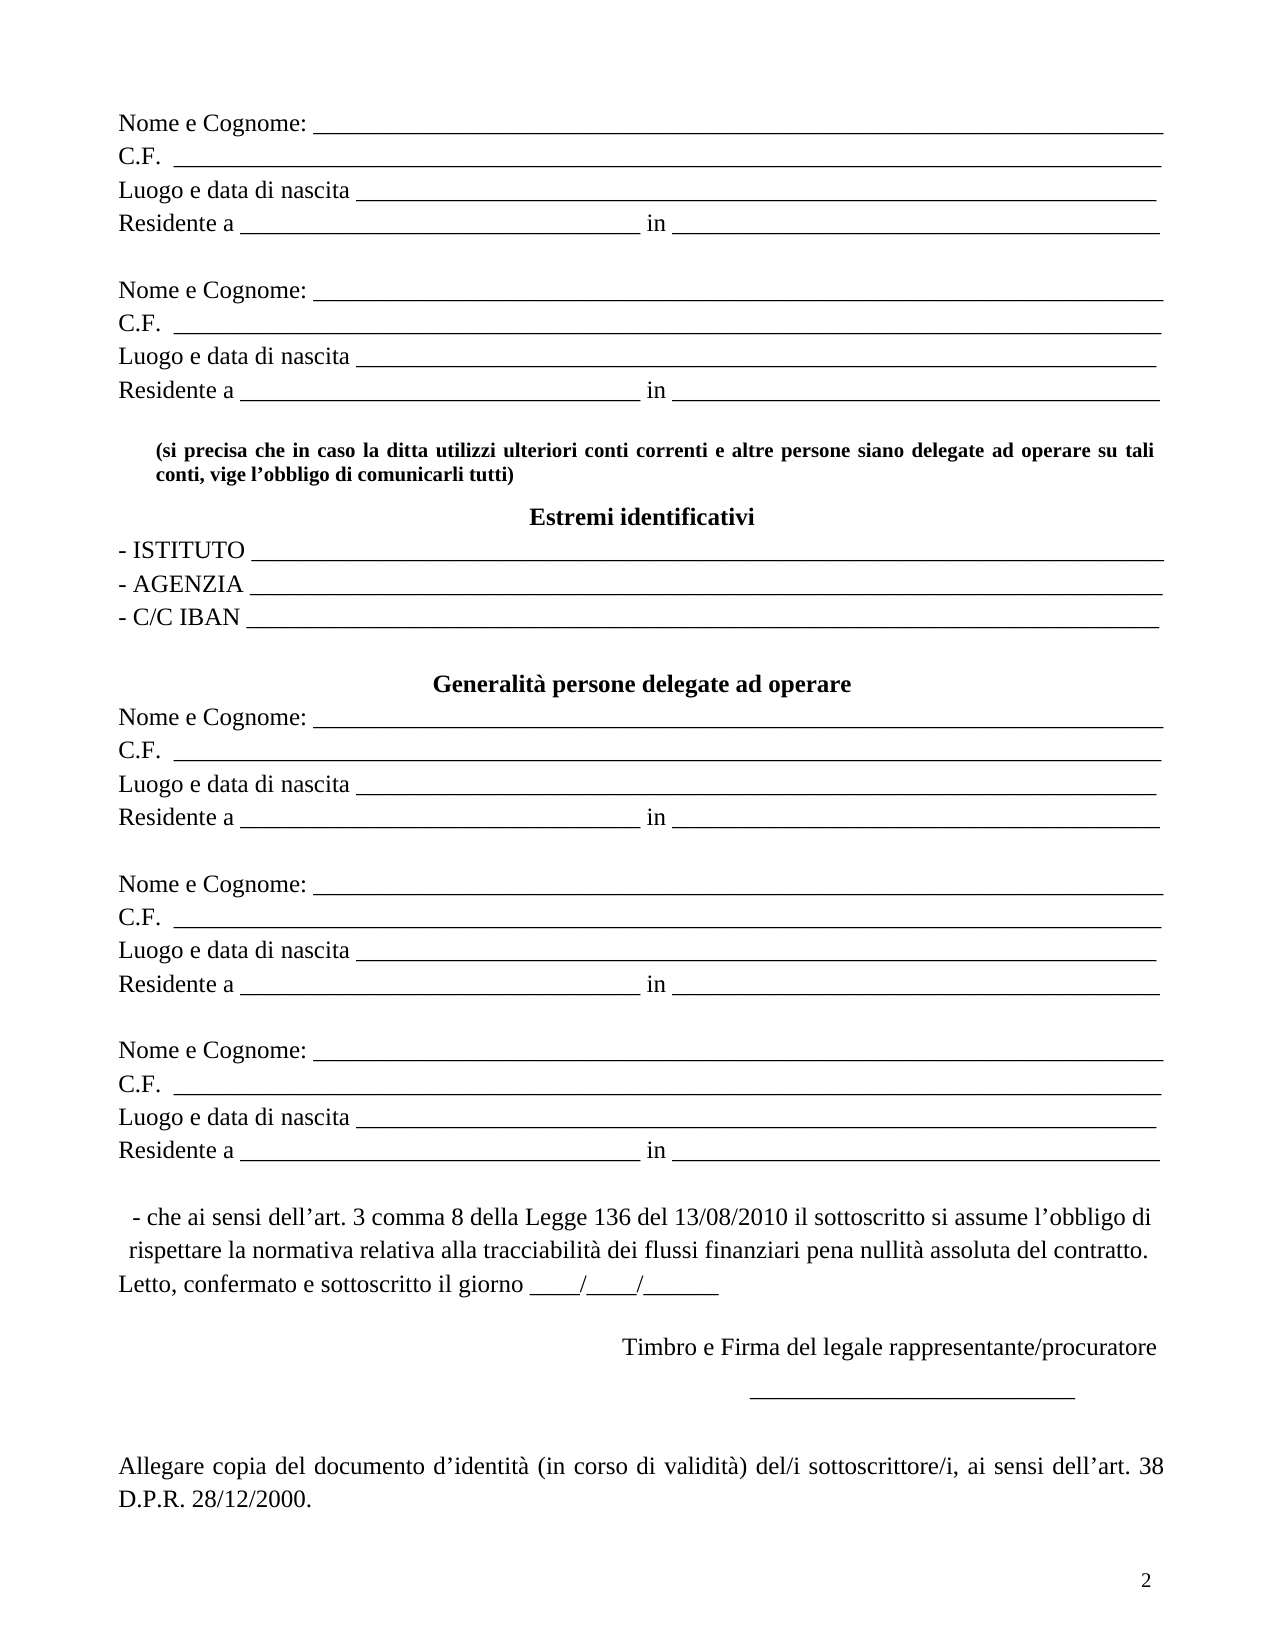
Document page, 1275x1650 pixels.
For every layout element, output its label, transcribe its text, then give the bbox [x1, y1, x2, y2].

text - AGENZIA _________________________________________________________________________ [118, 565, 1166, 599]
text Estremi identificativi [118, 499, 1166, 532]
text Allegare copia del documento d’identità (in corso di validità) del/i sottoscrittore/i, ai sensi dell’art. 38 D.P.R. 28/12/2000. [118, 1448, 1166, 1514]
text Luogo e data di nascita ________________________________________________________________ [118, 171, 1166, 205]
text C.F. _______________________________________________________________________________ [118, 1065, 1166, 1099]
text C.F. _______________________________________________________________________________ [118, 732, 1166, 765]
text Luogo e data di nascita ________________________________________________________________ [118, 932, 1166, 965]
text Residente a ________________________________ in _______________________________________ [118, 371, 1166, 405]
text C.F. _______________________________________________________________________________ [118, 305, 1166, 338]
text Luogo e data di nascita ________________________________________________________________ [118, 1099, 1166, 1132]
text C.F. _______________________________________________________________________________ [118, 899, 1166, 932]
text Residente a ________________________________ in _______________________________________ [118, 799, 1166, 832]
text - ISTITUTO _________________________________________________________________________ [118, 532, 1166, 565]
text (si precisa che in caso la ditta utilizzi ulteriori conti correnti e altre persone siano delegate ad operare su tali conti, vige l’obbligo di comunicarli tutti) [156, 438, 1157, 486]
text - C/C IBAN _________________________________________________________________________ [118, 599, 1166, 632]
text Timbro e Firma del legale rappresentante/procuratore [118, 1332, 1157, 1361]
text Residente a ________________________________ in _______________________________________ [118, 205, 1166, 238]
text Nome e Cognome: ____________________________________________________________________ [118, 1032, 1166, 1065]
text - che ai sensi dell’art. 3 comma 8 della Legge 136 del 13/08/2010 il sottoscritto si assume l’obbligo di rispettare la normativa relativa alla tracciabilità dei flussi finanziari pena nullità assoluta del contratto. [118, 1199, 1166, 1265]
text Nome e Cognome: ____________________________________________________________________ [118, 105, 1166, 138]
text Residente a ________________________________ in _______________________________________ [118, 1132, 1166, 1165]
text Residente a ________________________________ in _______________________________________ [118, 965, 1166, 999]
text Generalità persone delegate ad operare [118, 665, 1166, 699]
text C.F. _______________________________________________________________________________ [118, 138, 1166, 171]
text Letto, confermato e sottoscritto il giorno ____/____/______ [118, 1265, 1166, 1299]
text Nome e Cognome: ____________________________________________________________________ [118, 865, 1166, 899]
text Luogo e data di nascita ________________________________________________________________ [118, 338, 1166, 371]
text Nome e Cognome: ____________________________________________________________________ [118, 699, 1166, 732]
text Luogo e data di nascita ________________________________________________________________ [118, 765, 1166, 799]
text Nome e Cognome: ____________________________________________________________________ [118, 271, 1166, 305]
text __________________________ [118, 1373, 1157, 1402]
